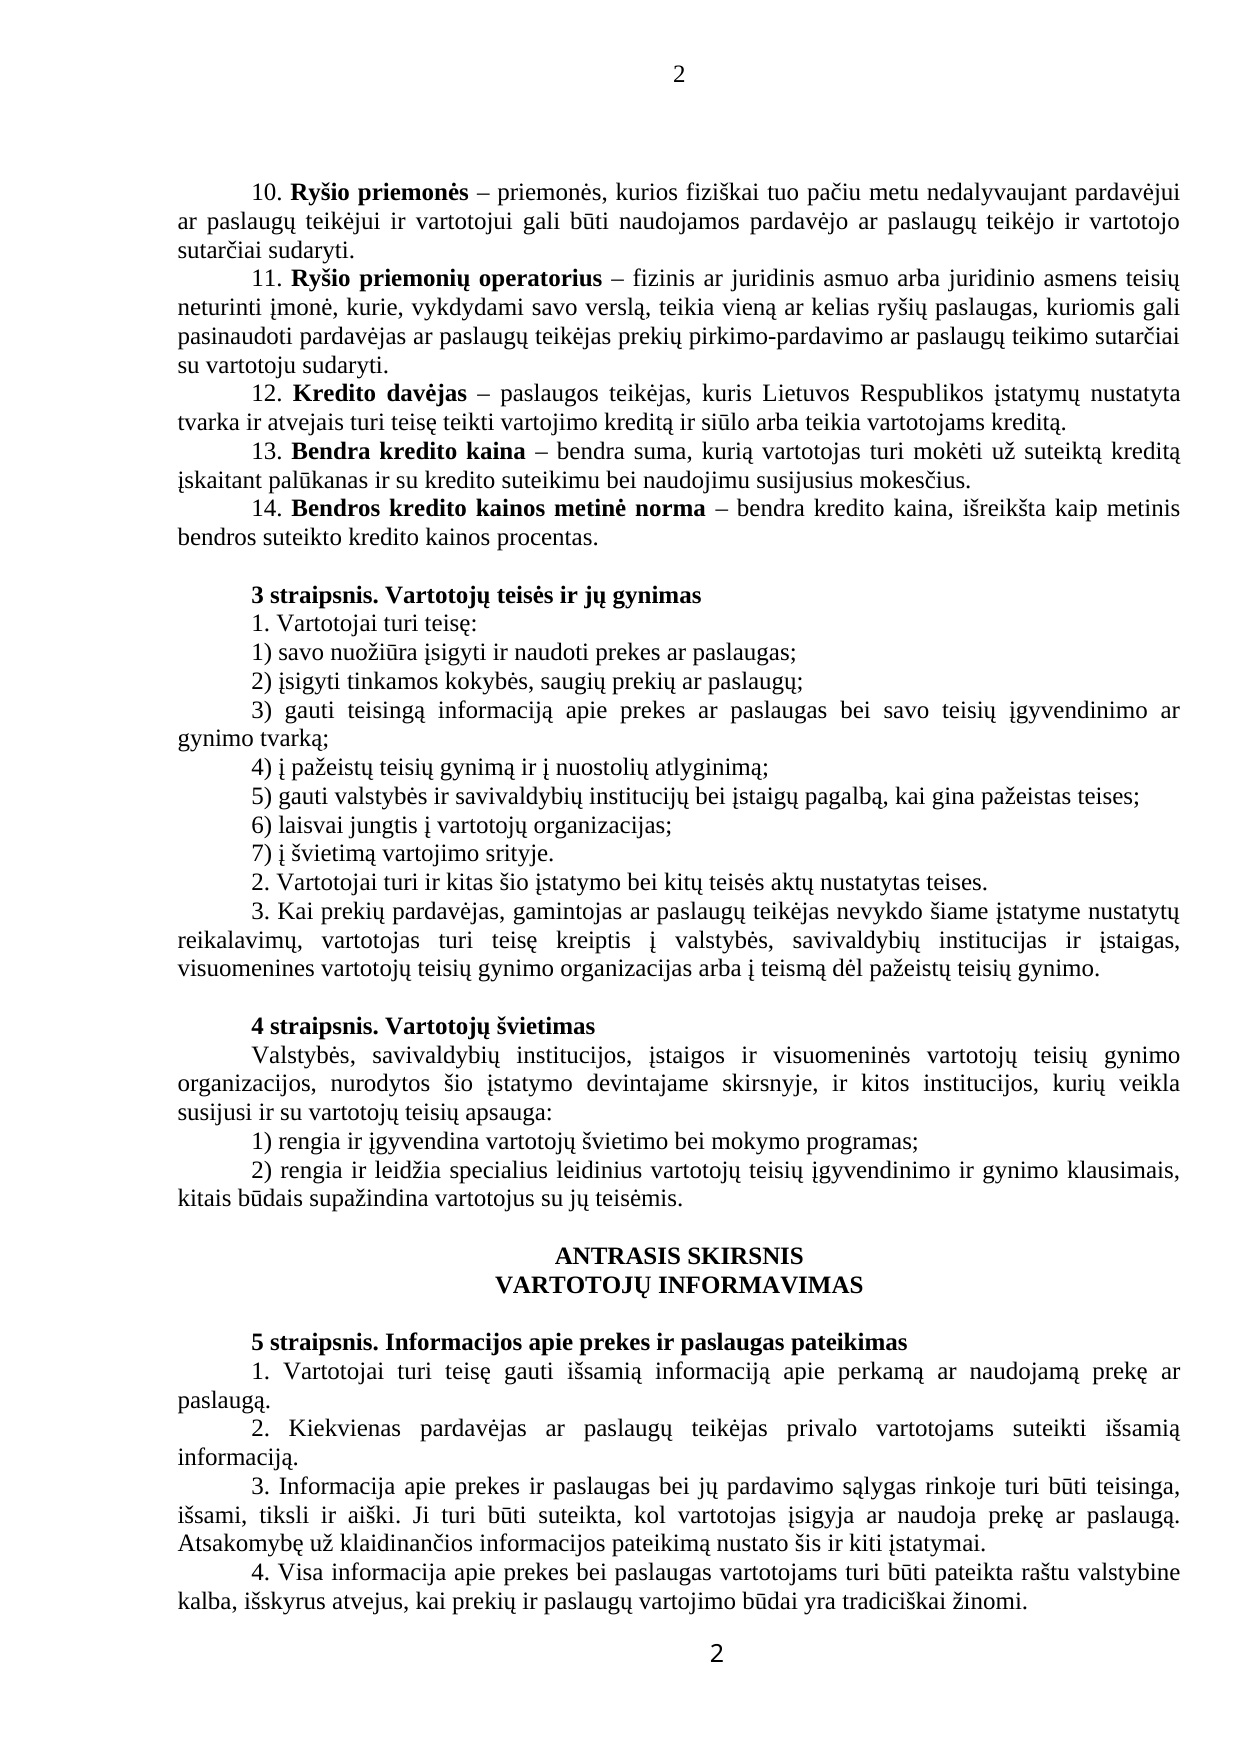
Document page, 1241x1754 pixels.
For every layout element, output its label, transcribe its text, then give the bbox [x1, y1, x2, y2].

text 10. Ryšio priemonės – priemonės, kurios fiziškai tuo pačiu metu nedalyvaujant pardavėjui ar paslaugų teikėjui ir vartotojui gali būti naudojamos pardavėjo ar paslaugų teikėjo ir vartotojo sutarčiai sudaryti. [177, 177, 1181, 263]
text 4) į pažeistų teisių gynimą ir į nuostolių atlyginimą; [177, 752, 1181, 781]
text 2) rengia ir leidžia specialius leidinius vartotojų teisių įgyvendinimo ir gynimo klausimais, kitais būdais supažindina vartotojus su jų teisėmis. [177, 1155, 1181, 1212]
text 1. Vartotojai turi teisę gauti išsamią informaciją apie perkamą ar naudojamą prekę ar paslaugą. [177, 1356, 1181, 1413]
text 3. Kai prekių pardavėjas, gamintojas ar paslaugų teikėjas nevykdo šiame įstatyme nustatytų reikalavimų, vartotojas turi teisę kreiptis į valstybės, savivaldybių institucijas ir įstaigas, visuomenines vartotojų teisių gynimo organizacijas arba į teismą dėl pažeistų teisių gynimo. [177, 896, 1181, 982]
text ANTRASIS SKIRSNIS [177, 1241, 1181, 1270]
text 2. Vartotojai turi ir kitas šio įstatymo bei kitų teisės aktų nustatytas teises. [177, 867, 1181, 896]
text 4 straipsnis. Vartotojų švietimas [177, 1011, 1181, 1040]
text 3. Informacija apie prekes ir paslaugas bei jų pardavimo sąlygas rinkoje turi būti teisinga, išsami, tiksli ir aiški. Ji turi būti suteikta, kol vartotojas įsigyja ar naudoja prekę ar paslaugą. Atsakomybę už klaidinančios informacijos pateikimą nustato šis ir kiti įstatymai. [177, 1471, 1181, 1557]
text 1. Vartotojai turi teisę: [177, 608, 1181, 637]
text 3 straipsnis. Vartotojų teisės ir jų gynimas [177, 580, 1181, 608]
text Valstybės, savivaldybių institucijos, įstaigos ir visuomeninės vartotojų teisių gynimo organizacijos, nurodytos šio įstatymo devintajame skirsnyje, ir kitos institucijos, kurių veikla susijusi ir su vartotojų teisių apsauga: [177, 1040, 1181, 1126]
text VARTOTOJŲ INFORMAVIMAS [177, 1270, 1181, 1298]
text 12. Kredito davėjas – paslaugos teikėjas, kuris Lietuvos Respublikos įstatymų nustatyta tvarka ir atvejais turi teisę teikti vartojimo kreditą ir siūlo arba teikia vartotojams kreditą. [177, 378, 1181, 436]
text 11. Ryšio priemonių operatorius – fizinis ar juridinis asmuo arba juridinio asmens teisių neturinti įmonė, kurie, vykdydami savo verslą, teikia vieną ar kelias ryšių paslaugas, kuriomis gali pasinaudoti pardavėjas ar paslaugų teikėjas prekių pirkimo-pardavimo ar paslaugų teikimo sutarčiai su vartotoju sudaryti. [177, 263, 1181, 378]
text 5 straipsnis. Informacijos apie prekes ir paslaugas pateikimas [177, 1327, 1181, 1356]
text 4. Visa informacija apie prekes bei paslaugas vartotojams turi būti pateikta raštu valstybine kalba, išskyrus atvejus, kai prekių ir paslaugų vartojimo būdai yra tradiciškai žinomi. [177, 1557, 1181, 1615]
text 5) gauti valstybės ir savivaldybių institucijų bei įstaigų pagalbą, kai gina pažeistas teises; [177, 781, 1181, 810]
text 2. Kiekvienas pardavėjas ar paslaugų teikėjas privalo vartotojams suteikti išsamią informaciją. [177, 1413, 1181, 1471]
text 7) į švietimą vartojimo srityje. [177, 838, 1181, 867]
text 6) laisvai jungtis į vartotojų organizacijas; [177, 810, 1181, 838]
text 14. Bendros kredito kainos metinė norma – bendra kredito kaina, išreikšta kaip metinis bendros suteikto kredito kainos procentas. [177, 493, 1181, 551]
text 1) rengia ir įgyvendina vartotojų švietimo bei mokymo programas; [177, 1126, 1181, 1155]
text 13. Bendra kredito kaina – bendra suma, kurią vartotojas turi mokėti už suteiktą kreditą įskaitant palūkanas ir su kredito suteikimu bei naudojimu susijusius mokesčius. [177, 436, 1181, 493]
text 2) įsigyti tinkamos kokybės, saugių prekių ar paslaugų; [177, 666, 1181, 695]
text 3) gauti teisingą informaciją apie prekes ar paslaugas bei savo teisių įgyvendinimo ar gynimo tvarką; [177, 695, 1181, 752]
text 1) savo nuožiūra įsigyti ir naudoti prekes ar paslaugas; [177, 637, 1181, 666]
